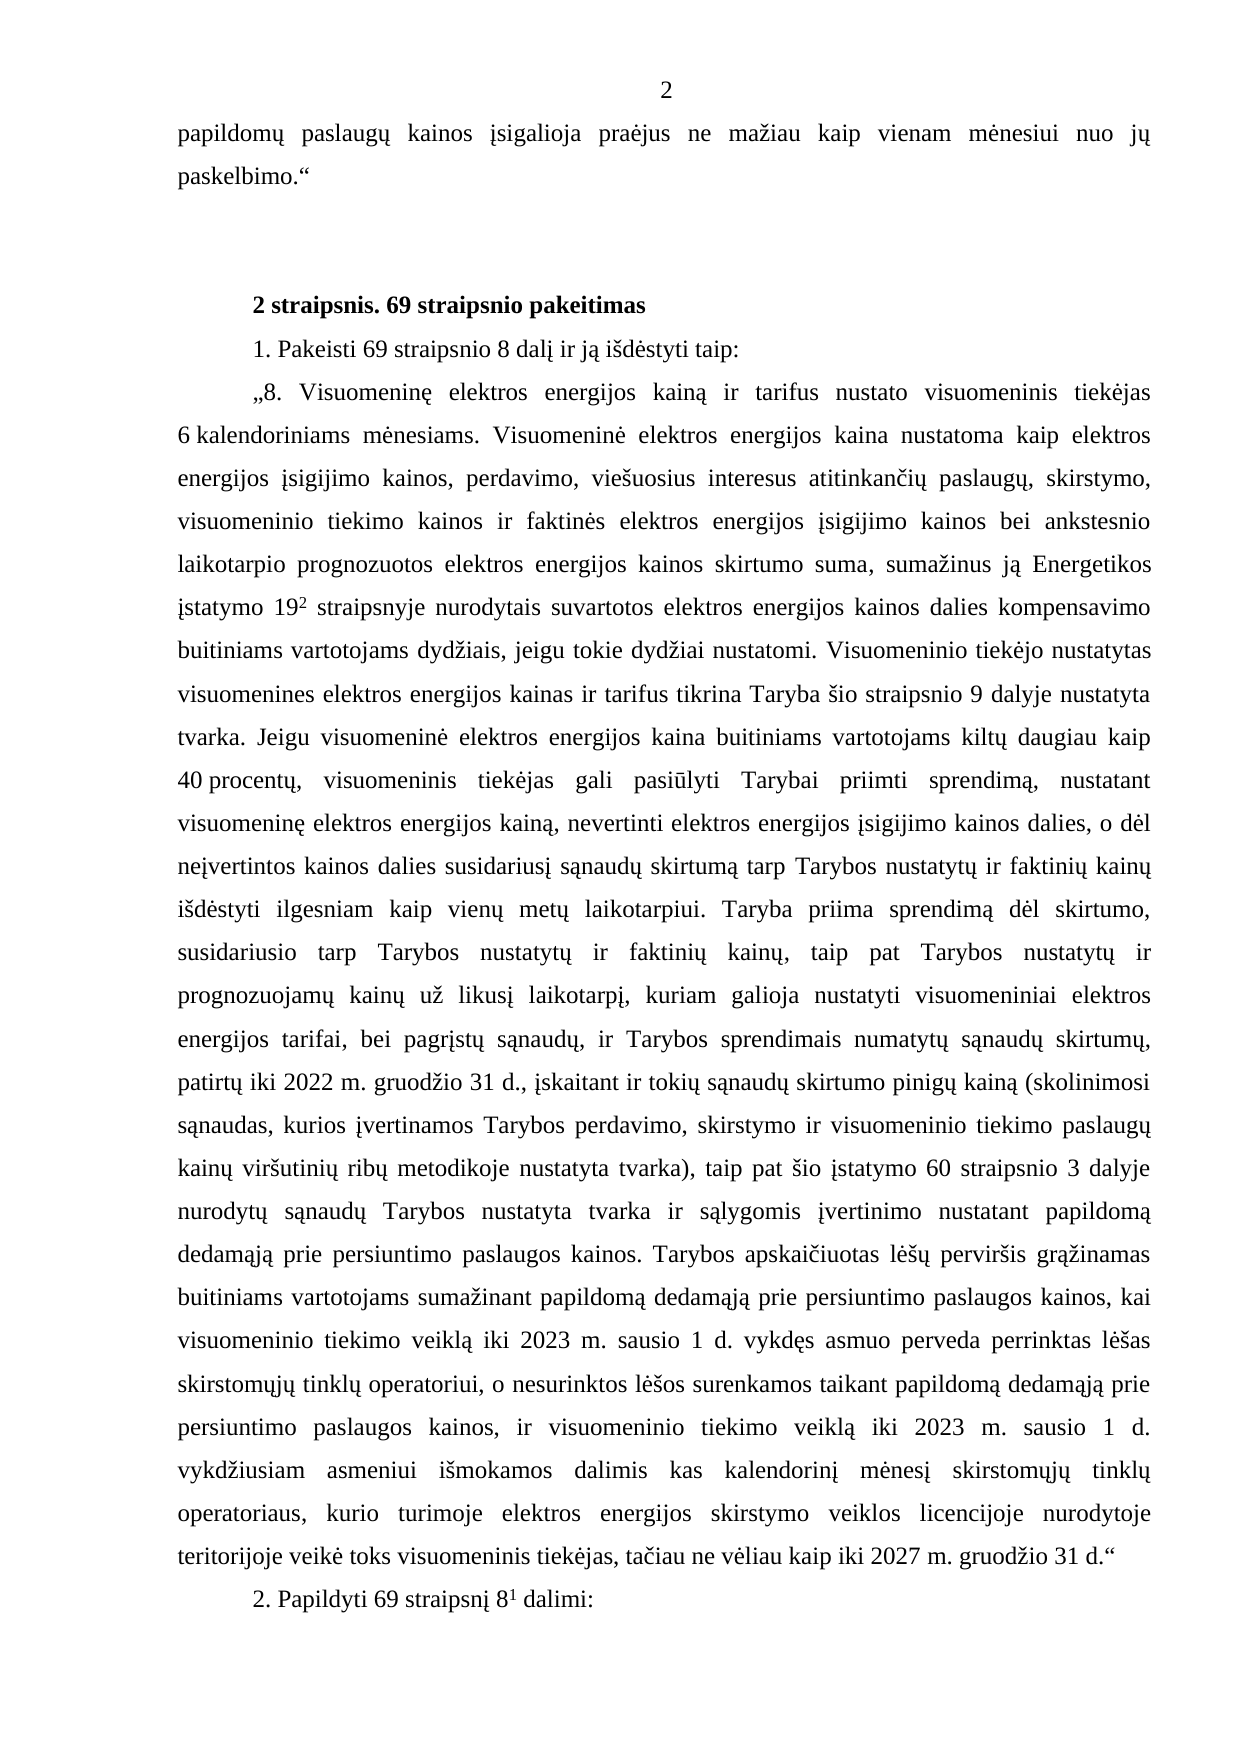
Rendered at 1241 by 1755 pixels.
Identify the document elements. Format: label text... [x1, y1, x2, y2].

text 2 straipsnis. 69 straipsnio pakeitimas [177, 291, 1152, 319]
text 1. Pakeisti 69 straipsnio 8 dalį ir ją išdėstyti taip: [177, 334, 1152, 362]
text papildomų paslaugų kainos įsigalioja praėjus ne mažiau kaip vienam mėnesiui nuo jų paskelbimo.“ [177, 118, 1152, 190]
text „8. Visuomeninę elektros energijos kainą ir tarifus nustato visuomeninis tiekėjas 6 kalendoriniams mėnesiams. Visuomeninė elektros energijos kaina nustatoma kaip elektros energijos įsigijimo kainos, perdavimo, viešuosius interesus atitinkančių paslaugų, skirstymo, visuomeninio tiekimo kainos ir faktinės elektros energijos įsigijimo kainos bei ankstesnio laikotarpio prognozuotos elektros energijos kainos skirtumo suma, sumažinus ją Energetikos įstatymo 192 straipsnyje nurodytais suvartotos elektros energijos kainos dalies kompensavimo buitiniams vartotojams dydžiais, jeigu tokie dydžiai nustatomi. Visuomeninio tiekėjo nustatytas visuomenines elektros energijos kainas ir tarifus tikrina Taryba šio straipsnio 9 dalyje nustatyta tvarka. Jeigu visuomeninė elektros energijos kaina buitiniams vartotojams kiltų daugiau kaip 40 procentų, visuomeninis tiekėjas gali pasiūlyti Tarybai priimti sprendimą, nustatant visuomeninę elektros energijos kainą, nevertinti elektros energijos įsigijimo kainos dalies, o dėl neįvertintos kainos dalies susidariusį sąnaudų skirtumą tarp Tarybos nustatytų ir faktinių kainų išdėstyti ilgesniam kaip vienų metų laikotarpiui. Taryba priima sprendimą dėl skirtumo, susidariusio tarp Tarybos nustatytų ir faktinių kainų, taip pat Tarybos nustatytų ir prognozuojamų kainų už likusį laikotarpį, kuriam galioja nustatyti visuomeniniai elektros energijos tarifai, bei pagrįstų sąnaudų, ir Tarybos sprendimais numatytų sąnaudų skirtumų, patirtų iki 2022 m. gruodžio 31 d., įskaitant ir tokių sąnaudų skirtumo pinigų kainą (skolinimosi sąnaudas, kurios įvertinamos Tarybos perdavimo, skirstymo ir visuomeninio tiekimo paslaugų kainų viršutinių ribų metodikoje nustatyta tvarka), taip pat šio įstatymo 60 straipsnio 3 dalyje nurodytų sąnaudų Tarybos nustatyta tvarka ir sąlygomis įvertinimo nustatant papildomą dedamąją prie persiuntimo paslaugos kainos. Tarybos apskaičiuotas lėšų perviršis grąžinamas buitiniams vartotojams sumažinant papildomą dedamąją prie persiuntimo paslaugos kainos, kai visuomeninio tiekimo veiklą iki 2023 m. sausio 1 d. vykdęs asmuo perveda perrinktas lėšas skirstomųjų tinklų operatoriui, o nesurinktos lėšos surenkamos taikant papildomą dedamąją prie persiuntimo paslaugos kainos, ir visuomeninio tiekimo veiklą iki 2023 m. sausio 1 d. vykdžiusiam asmeniui išmokamos dalimis kas kalendorinį mėnesį skirstomųjų tinklų operatoriaus, kurio turimoje elektros energijos skirstymo veiklos licencijoje nurodytoje teritorijoje veikė toks visuomeninis tiekėjas, tačiau ne vėliau kaip iki 2027 m. gruodžio 31 d.“ [177, 377, 1152, 1570]
text 2. Papildyti 69 straipsnį 81 dalimi: [177, 1584, 1152, 1613]
